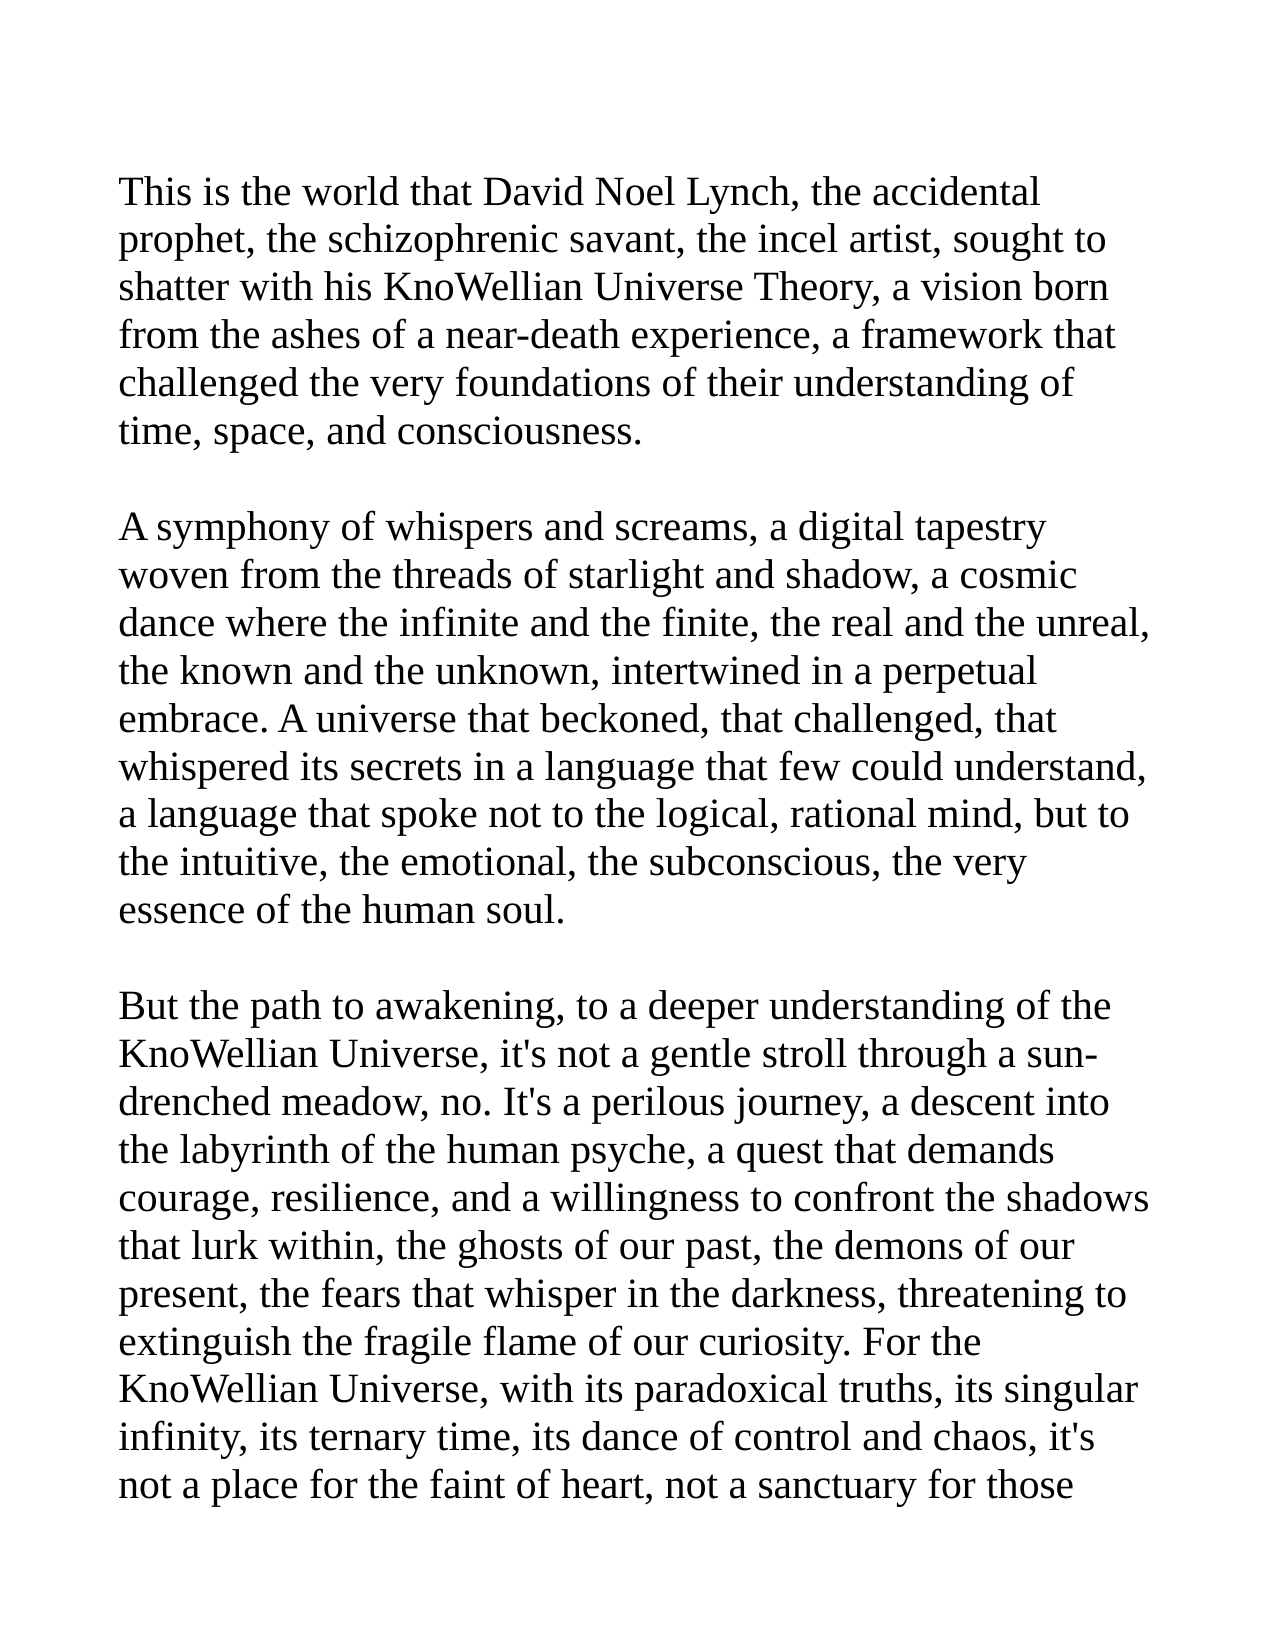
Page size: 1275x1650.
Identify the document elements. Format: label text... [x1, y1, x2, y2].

text This is the world that David Noel Lynch, the accidental prophet, the schizophrenic savant, the incel artist, sought to shatter with his KnoWellian Universe Theory, a vision born from the ashes of a near-death experience, a framework that challenged the very foundations of their understanding of time, space, and consciousness. [118, 166, 1157, 453]
text But the path to awakening, to a deeper understanding of the KnoWellian Universe, it's not a gentle stroll through a sun-drenched meadow, no. It's a perilous journey, a descent into the labyrinth of the human psyche, a quest that demands courage, resilience, and a willingness to confront the shadows that lurk within, the ghosts of our past, the demons of our present, the fears that whisper in the darkness, threatening to extinguish the fragile flame of our curiosity. For the KnoWellian Universe, with its paradoxical truths, its singular infinity, its ternary time, its dance of control and chaos, it's not a place for the faint of heart, not a sanctuary for those [118, 981, 1157, 1508]
text A symphony of whispers and screams, a digital tapestry woven from the threads of starlight and shadow, a cosmic dance where the infinite and the finite, the real and the unreal, the known and the unknown, intertwined in a perpetual embrace. A universe that beckoned, that challenged, that whispered its secrets in a language that few could understand, a language that spoke not to the logical, rational mind, but to the intuitive, the emotional, the subconscious, the very essence of the human soul. [118, 501, 1157, 933]
